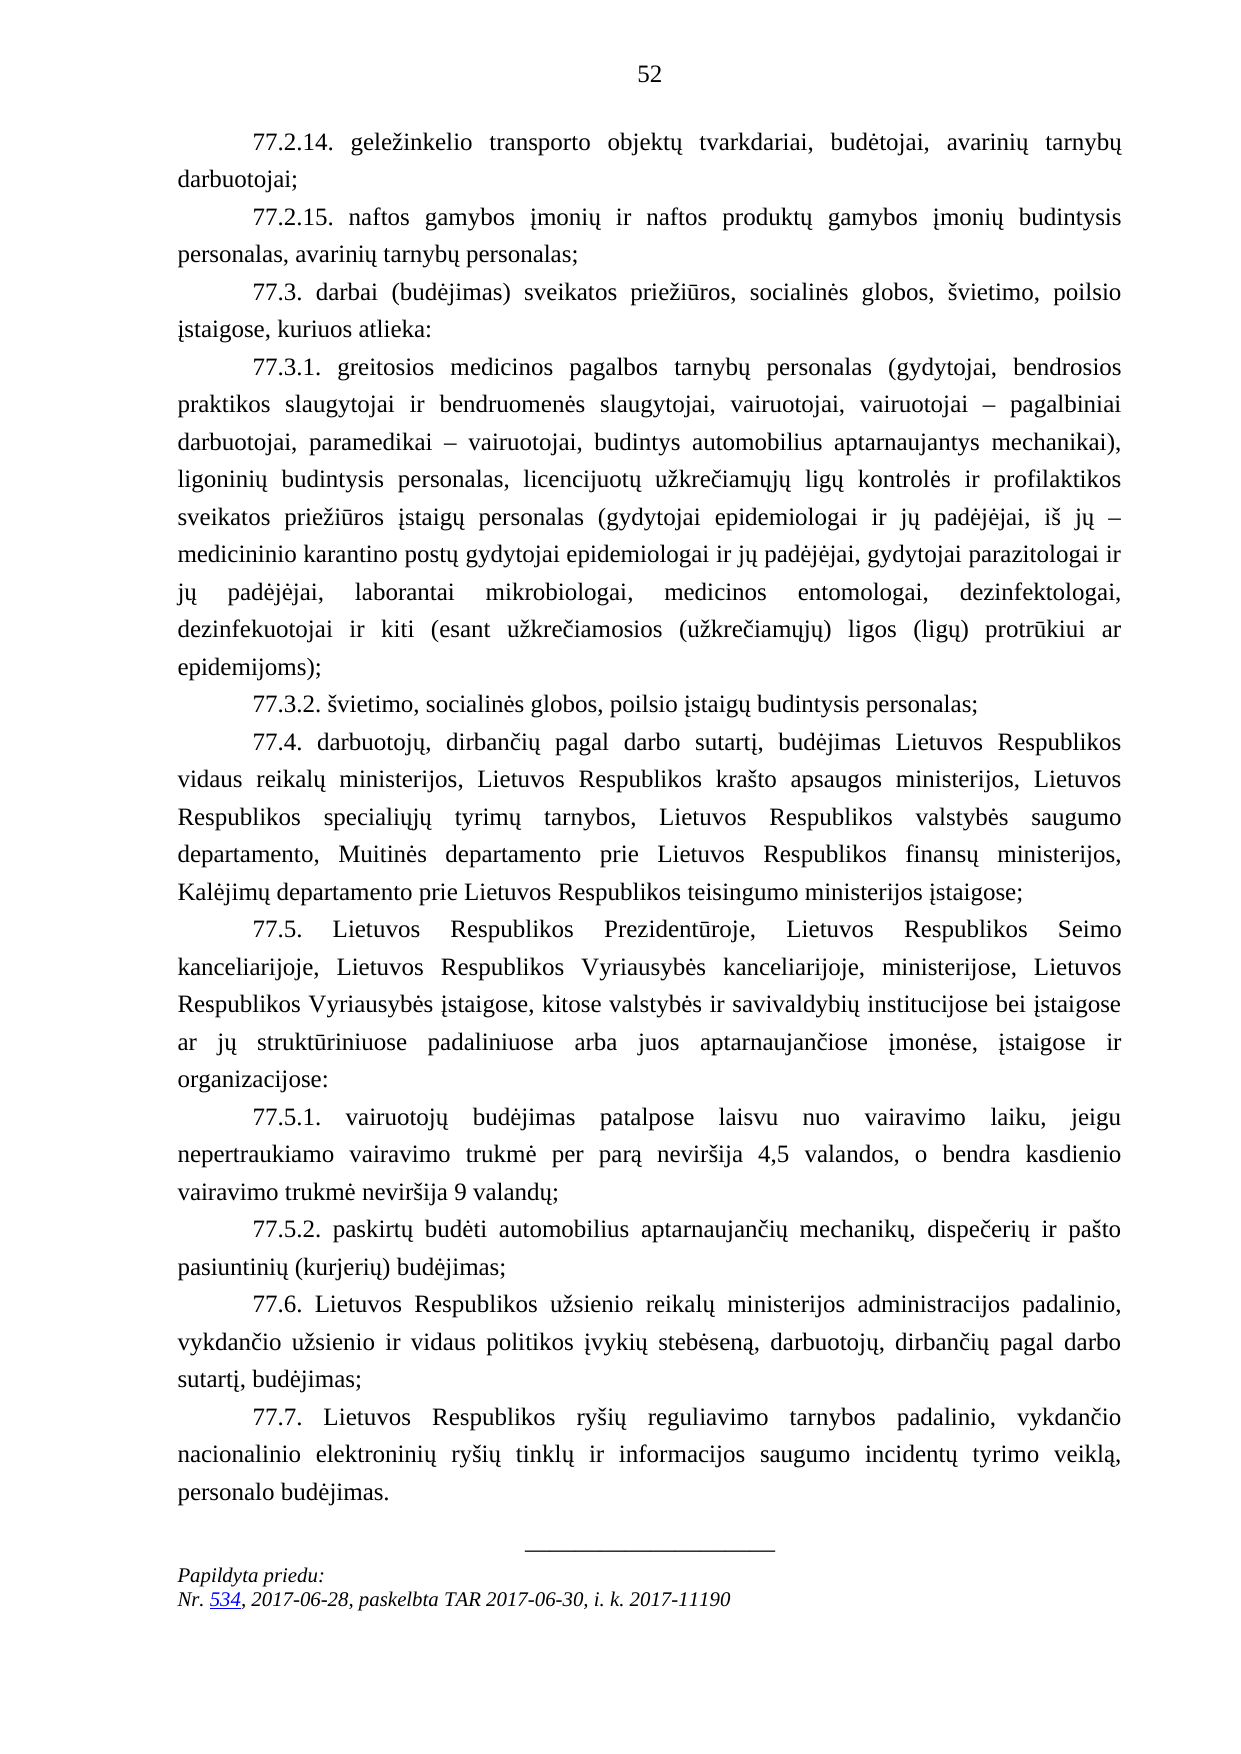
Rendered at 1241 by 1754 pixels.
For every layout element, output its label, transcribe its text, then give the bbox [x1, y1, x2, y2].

text 77.6. Lietuvos Respublikos užsienio reikalų ministerijos administracijos padalinio, vykdančio užsienio ir vidaus politikos įvykių stebėseną, darbuotojų, dirbančių pagal darbo sutartį, budėjimas; [177, 1281, 1122, 1393]
text 77.4. darbuotojų, dirbančių pagal darbo sutartį, budėjimas Lietuvos Respublikos vidaus reikalų ministerijos, Lietuvos Respublikos krašto apsaugos ministerijos, Lietuvos Respublikos specialiųjų tyrimų tarnybos, Lietuvos Respublikos valstybės saugumo departamento, Muitinės departamento prie Lietuvos Respublikos finansų ministerijos, Kalėjimų departamento prie Lietuvos Respublikos teisingumo ministerijos įstaigose; [177, 718, 1122, 906]
text –––––––––––––––––––– [177, 1534, 1122, 1563]
text 77.2.15. naftos gamybos įmonių ir naftos produktų gamybos įmonių budintysis personalas, avarinių tarnybų personalas; [177, 193, 1122, 268]
text 77.3. darbai (budėjimas) sveikatos priežiūros, socialinės globos, švietimo, poilsio įstaigose, kuriuos atlieka: [177, 268, 1122, 343]
text 77.2.14. geležinkelio transporto objektų tvarkdariai, budėtojai, avarinių tarnybų darbuotojai; [177, 118, 1122, 193]
text 77.5.1. vairuotojų budėjimas patalpose laisvu nuo vairavimo laiku, jeigu nepertraukiamo vairavimo trukmė per parą neviršija 4,5 valandos, o bendra kasdienio vairavimo trukmė neviršija 9 valandų; [177, 1093, 1122, 1206]
text 77.5. Lietuvos Respublikos Prezidentūroje, Lietuvos Respublikos Seimo kanceliarijoje, Lietuvos Respublikos Vyriausybės kanceliarijoje, ministerijose, Lietuvos Respublikos Vyriausybės įstaigose, kitose valstybės ir savivaldybių institucijose bei įstaigose ar jų struktūriniuose padaliniuose arba juos aptarnaujančiose įmonėse, įstaigose ir organizacijose: [177, 906, 1122, 1093]
text 77.3.1. greitosios medicinos pagalbos tarnybų personalas (gydytojai, bendrosios praktikos slaugytojai ir bendruomenės slaugytojai, vairuotojai, vairuotojai – pagalbiniai darbuotojai, paramedikai – vairuotojai, budintys automobilius aptarnaujantys mechanikai), ligoninių budintysis personalas, licencijuotų užkrečiamųjų ligų kontrolės ir profilaktikos sveikatos priežiūros įstaigų personalas (gydytojai epidemiologai ir jų padėjėjai, iš jų – medicininio karantino postų gydytojai epidemiologai ir jų padėjėjai, gydytojai parazitologai ir jų padėjėjai, laborantai mikrobiologai, medicinos entomologai, dezinfektologai, dezinfekuotojai ir kiti (esant užkrečiamosios (užkrečiamųjų) ligos (ligų) protrūkiui ar epidemijoms); [177, 343, 1122, 681]
text Nr. 534, 2017-06-28, paskelbta TAR 2017-06-30, i. k. 2017-11190 [177, 1587, 1122, 1611]
text 77.5.2. paskirtų budėti automobilius aptarnaujančių mechanikų, dispečerių ir pašto pasiuntinių (kurjerių) budėjimas; [177, 1206, 1122, 1281]
text 77.3.2. švietimo, socialinės globos, poilsio įstaigų budintysis personalas; [177, 681, 1122, 718]
text Papildyta priedu: [177, 1563, 1122, 1587]
text 77.7. Lietuvos Respublikos ryšių reguliavimo tarnybos padalinio, vykdančio nacionalinio elektroninių ryšių tinklų ir informacijos saugumo incidentų tyrimo veiklą, personalo budėjimas. [177, 1393, 1122, 1506]
